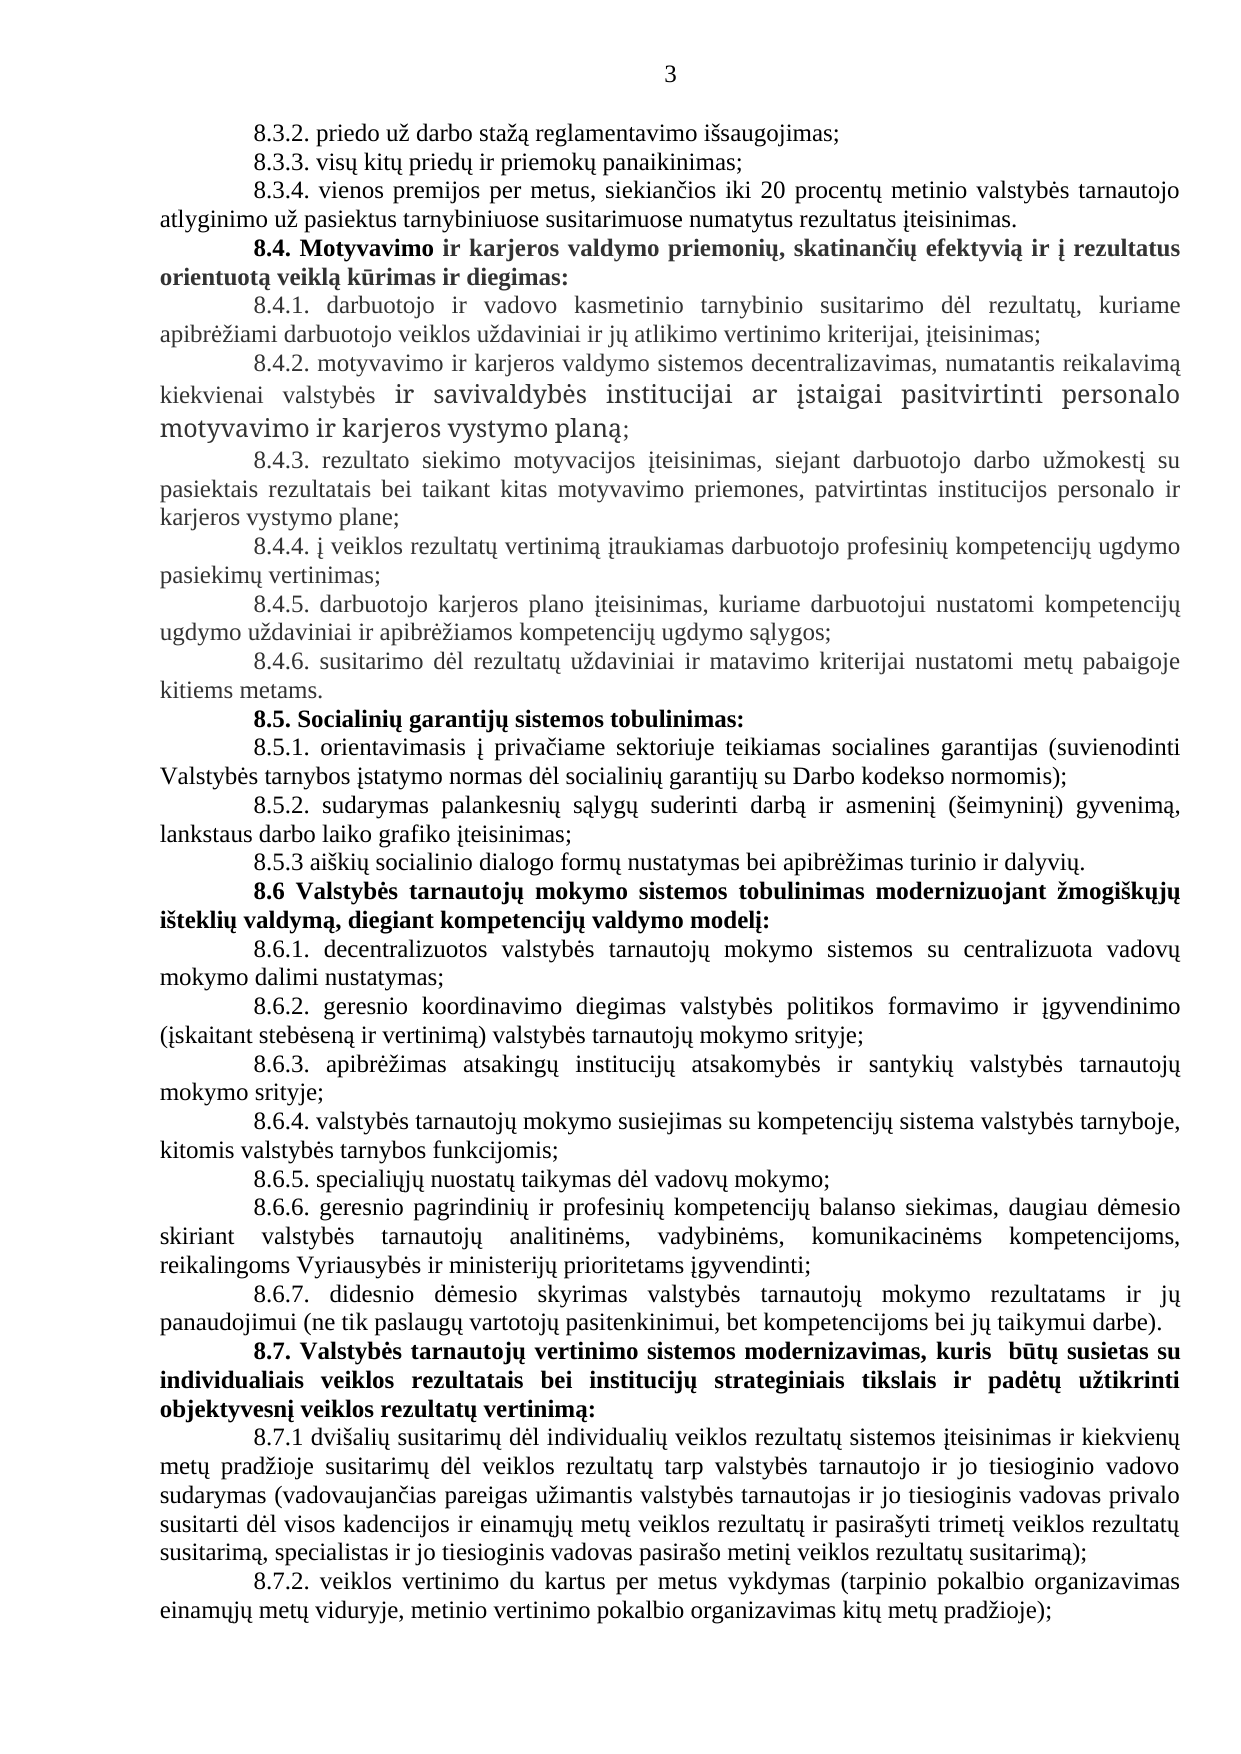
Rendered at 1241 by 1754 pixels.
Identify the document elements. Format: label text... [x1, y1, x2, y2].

text 8.3.4. vienos premijos per metus, siekiančios iki 20 procentų metinio valstybės tarnautojo atlyginimo už pasiektus tarnybiniuose susitarimuose numatytus rezultatus įteisinimas. [159, 176, 1181, 233]
text 8.7.2. veiklos vertinimo du kartus per metus vykdymas (tarpinio pokalbio organizavimas einamųjų metų viduryje, metinio vertinimo pokalbio organizavimas kitų metų pradžioje); [159, 1566, 1181, 1624]
text 8.4.5. darbuotojo karjeros plano įteisinimas, kuriame darbuotojui nustatomi kompetencijų ugdymo uždaviniai ir apibrėžiamos kompetencijų ugdymo sąlygos; [159, 589, 1181, 646]
text 8.5.1. orientavimasis į privačiame sektoriuje teikiamas socialines garantijas (suvienodinti Valstybės tarnybos įstatymo normas dėl socialinių garantijų su Darbo kodekso normomis); [159, 732, 1181, 790]
text 8.5.2. sudarymas palankesnių sąlygų suderinti darbą ir asmeninį (šeimyninį) gyvenimą, lankstaus darbo laiko grafiko įteisinimas; [159, 790, 1181, 847]
text 8.4.2. motyvavimo ir karjeros valdymo sistemos decentralizavimas, numatantis reikalavimą kiekvienai valstybės ir savivaldybės institucijai ar įstaigai pasitvirtinti personalo motyvavimo ir karjeros vystymo planą; [159, 348, 1181, 445]
text 8.7.1 dvišalių susitarimų dėl individualių veiklos rezultatų sistemos įteisinimas ir kiekvienų metų pradžioje susitarimų dėl veiklos rezultatų tarp valstybės tarnautojo ir jo tiesioginio vadovo sudarymas (vadovaujančias pareigas užimantis valstybės tarnautojas ir jo tiesioginis vadovas privalo susitarti dėl visos kadencijos ir einamųjų metų veiklos rezultatų ir pasirašyti trimetį veiklos rezultatų susitarimą, specialistas ir jo tiesioginis vadovas pasirašo metinį veiklos rezultatų susitarimą); [159, 1422, 1181, 1566]
text 8.6.2. geresnio koordinavimo diegimas valstybės politikos formavimo ir įgyvendinimo (įskaitant stebėseną ir vertinimą) valstybės tarnautojų mokymo srityje; [159, 991, 1181, 1049]
text 8.5.3 aiškių socialinio dialogo formų nustatymas bei apibrėžimas turinio ir dalyvių. [159, 847, 1181, 876]
text 8.4.3. rezultato siekimo motyvacijos įteisinimas, siejant darbuotojo darbo užmokestį su pasiektais rezultatais bei taikant kitas motyvavimo priemones, patvirtintas institucijos personalo ir karjeros vystymo plane; [159, 445, 1181, 531]
text 8.6.7. didesnio dėmesio skyrimas valstybės tarnautojų mokymo rezultatams ir jų panaudojimui (ne tik paslaugų vartotojų pasitenkinimui, bet kompetencijoms bei jų taikymui darbe). [159, 1279, 1181, 1336]
text 8.4. Motyvavimo ir karjeros valdymo priemonių, skatinančių efektyvią ir į rezultatus orientuotą veiklą kūrimas ir diegimas: [159, 233, 1181, 291]
text 8.6.6. geresnio pagrindinių ir profesinių kompetencijų balanso siekimas, daugiau dėmesio skiriant valstybės tarnautojų analitinėms, vadybinėms, komunikacinėms kompetencijoms, reikalingoms Vyriausybės ir ministerijų prioritetams įgyvendinti; [159, 1192, 1181, 1279]
text 8.4.4. į veiklos rezultatų vertinimą įtraukiamas darbuotojo profesinių kompetencijų ugdymo pasiekimų vertinimas; [159, 531, 1181, 589]
text 8.6.4. valstybės tarnautojų mokymo susiejimas su kompetencijų sistema valstybės tarnyboje, kitomis valstybės tarnybos funkcijomis; [159, 1106, 1181, 1164]
text 8.6.5. specialiųjų nuostatų taikymas dėl vadovų mokymo; [159, 1164, 1181, 1192]
text 8.3.3. visų kitų priedų ir priemokų panaikinimas; [159, 147, 1181, 176]
text 8.5. Socialinių garantijų sistemos tobulinimas: [159, 704, 1181, 732]
text 8.4.1. darbuotojo ir vadovo kasmetinio tarnybinio susitarimo dėl rezultatų, kuriame apibrėžiami darbuotojo veiklos uždaviniai ir jų atlikimo vertinimo kriterijai, įteisinimas; [159, 291, 1181, 348]
text 8.6.1. decentralizuotos valstybės tarnautojų mokymo sistemos su centralizuota vadovų mokymo dalimi nustatymas; [159, 934, 1181, 991]
text 8.6.3. apibrėžimas atsakingų institucijų atsakomybės ir santykių valstybės tarnautojų mokymo srityje; [159, 1049, 1181, 1106]
text 8.6 Valstybės tarnautojų mokymo sistemos tobulinimas modernizuojant žmogiškųjų išteklių valdymą, diegiant kompetencijų valdymo modelį: [159, 876, 1181, 934]
text 8.4.6. susitarimo dėl rezultatų uždaviniai ir matavimo kriterijai nustatomi metų pabaigoje kitiems metams. [159, 646, 1181, 704]
text 8.3.2. priedo už darbo stažą reglamentavimo išsaugojimas; [159, 118, 1181, 147]
text 8.7. Valstybės tarnautojų vertinimo sistemos modernizavimas, kuris būtų susietas su individualiais veiklos rezultatais bei institucijų strateginiais tikslais ir padėtų užtikrinti objektyvesnį veiklos rezultatų vertinimą: [159, 1336, 1181, 1422]
